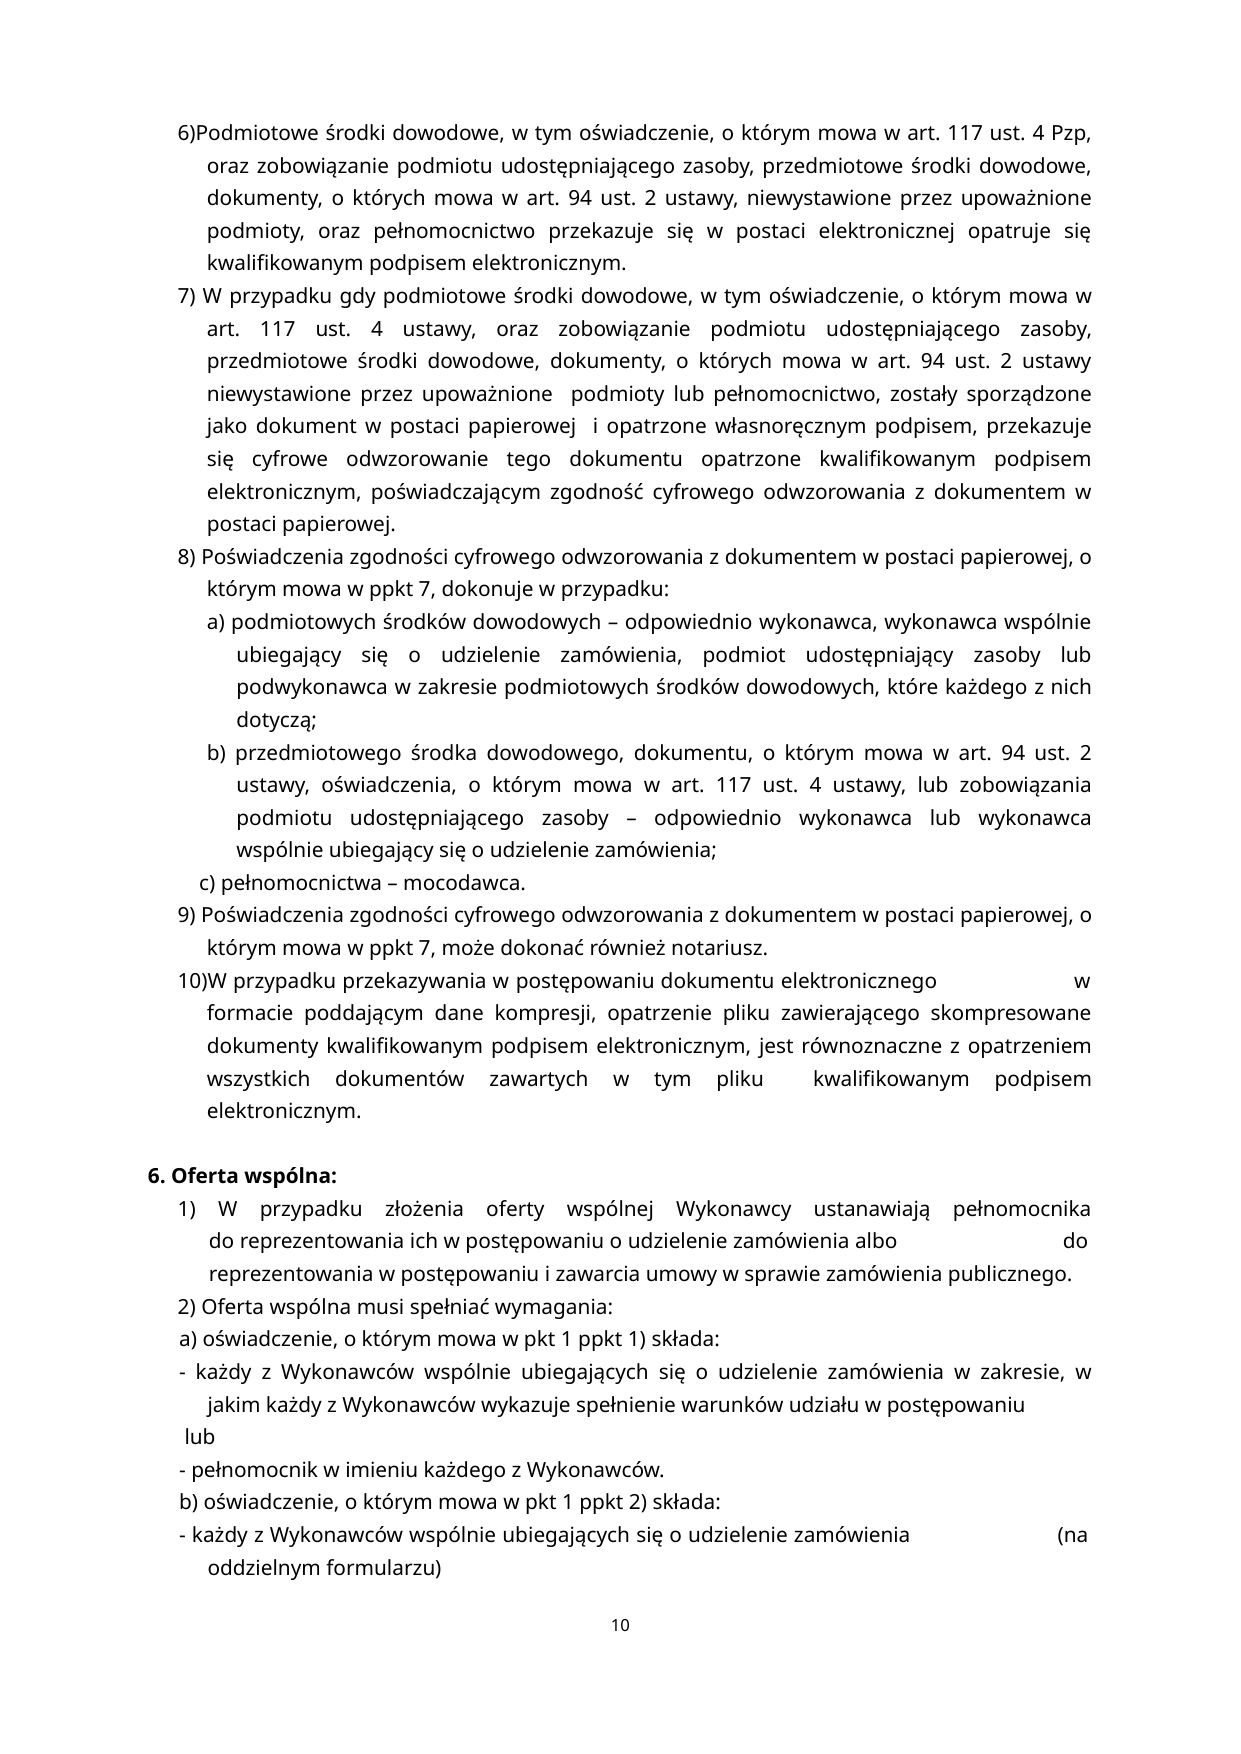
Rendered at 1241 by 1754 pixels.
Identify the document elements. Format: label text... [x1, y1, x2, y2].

text 7) W przypadku gdy podmiotowe środki dowodowe, w tym oświadczenie, o którym mowa w art. 117 ust. 4 ustawy, oraz zobowiązanie podmiotu udostępniającego zasoby, przedmiotowe środki dowodowe, dokumenty, o których mowa w art. 94 ust. 2 ustawy niewystawione przez upoważnione podmioty lub pełnomocnictwo, zostały sporządzone jako dokument w postaci papierowej i opatrzone własnoręcznym podpisem, przekazuje się cyfrowe odwzorowanie tego dokumentu opatrzone kwalifikowanym podpisem elektronicznym, poświadczającym zgodność cyfrowego odwzorowania z dokumentem w postaci papierowej. [177, 281, 1093, 538]
text - każdy z Wykonawców wspólnie ubiegających się o udzielenie zamówienia (na oddzielnym formularzu) [179, 1520, 1093, 1581]
text 1) W przypadku złożenia oferty wspólnej Wykonawcy ustanawiają pełnomocnika do reprezentowania ich w postępowaniu o udzielenie zamówienia albo do reprezentowania w postępowaniu i zawarcia umowy w sprawie zamówienia publicznego. [177, 1194, 1093, 1288]
text lub [179, 1422, 1093, 1451]
text a) oświadczenie, o którym mowa w pkt 1 ppkt 1) składa: [179, 1324, 1093, 1353]
text 10)W przypadku przekazywania w postępowaniu dokumentu elektronicznego w formacie poddającym dane kompresji, opatrzenie pliku zawierającego skompresowane dokumenty kwalifikowanym podpisem elektronicznym, jest równoznaczne z opatrzeniem wszystkich dokumentów zawartych w tym pliku kwalifikowanym podpisem elektronicznym. [177, 966, 1093, 1125]
text c) pełnomocnictwa – mocodawca. [177, 868, 1093, 896]
text 8) Poświadczenia zgodności cyfrowego odwzorowania z dokumentem w postaci papierowej, o którym mowa w ppkt 7, dokonuje w przypadku: [177, 542, 1093, 603]
text 2) Oferta wspólna musi spełniać wymagania: [177, 1292, 1093, 1320]
text 9) Poświadczenia zgodności cyfrowego odwzorowania z dokumentem w postaci papierowej, o którym mowa w ppkt 7, może dokonać również notariusz. [177, 901, 1093, 962]
text a) podmiotowych środków dowodowych – odpowiednio wykonawca, wykonawca wspólnie ubiegający się o udzielenie zamówienia, podmiot udostępniający zasoby lub podwykonawca w zakresie podmiotowych środków dowodowych, które każdego z nich dotyczą; [207, 607, 1093, 733]
text - każdy z Wykonawców wspólnie ubiegających się o udzielenie zamówienia w zakresie, w jakim każdy z Wykonawców wykazuje spełnienie warunków udziału w postępowaniu [179, 1357, 1093, 1418]
text b) oświadczenie, o którym mowa w pkt 1 ppkt 2) składa: [179, 1487, 1093, 1516]
text 6. Oferta wspólna: [148, 1161, 1093, 1190]
text b) przedmiotowego środka dowodowego, dokumentu, o którym mowa w art. 94 ust. 2 ustawy, oświadczenia, o którym mowa w art. 117 ust. 4 ustawy, lub zobowiązania podmiotu udostępniającego zasoby – odpowiednio wykonawca lub wykonawca wspólnie ubiegający się o udzielenie zamówienia; [207, 738, 1093, 864]
text - pełnomocnik w imieniu każdego z Wykonawców. [179, 1455, 1093, 1483]
text 6)Podmiotowe środki dowodowe, w tym oświadczenie, o którym mowa w art. 117 ust. 4 Pzp, oraz zobowiązanie podmiotu udostępniającego zasoby, przedmiotowe środki dowodowe, dokumenty, o których mowa w art. 94 ust. 2 ustawy, niewystawione przez upoważnione podmioty, oraz pełnomocnictwo przekazuje się w postaci elektronicznej opatruje się kwalifikowanym podpisem elektronicznym. [177, 118, 1093, 277]
